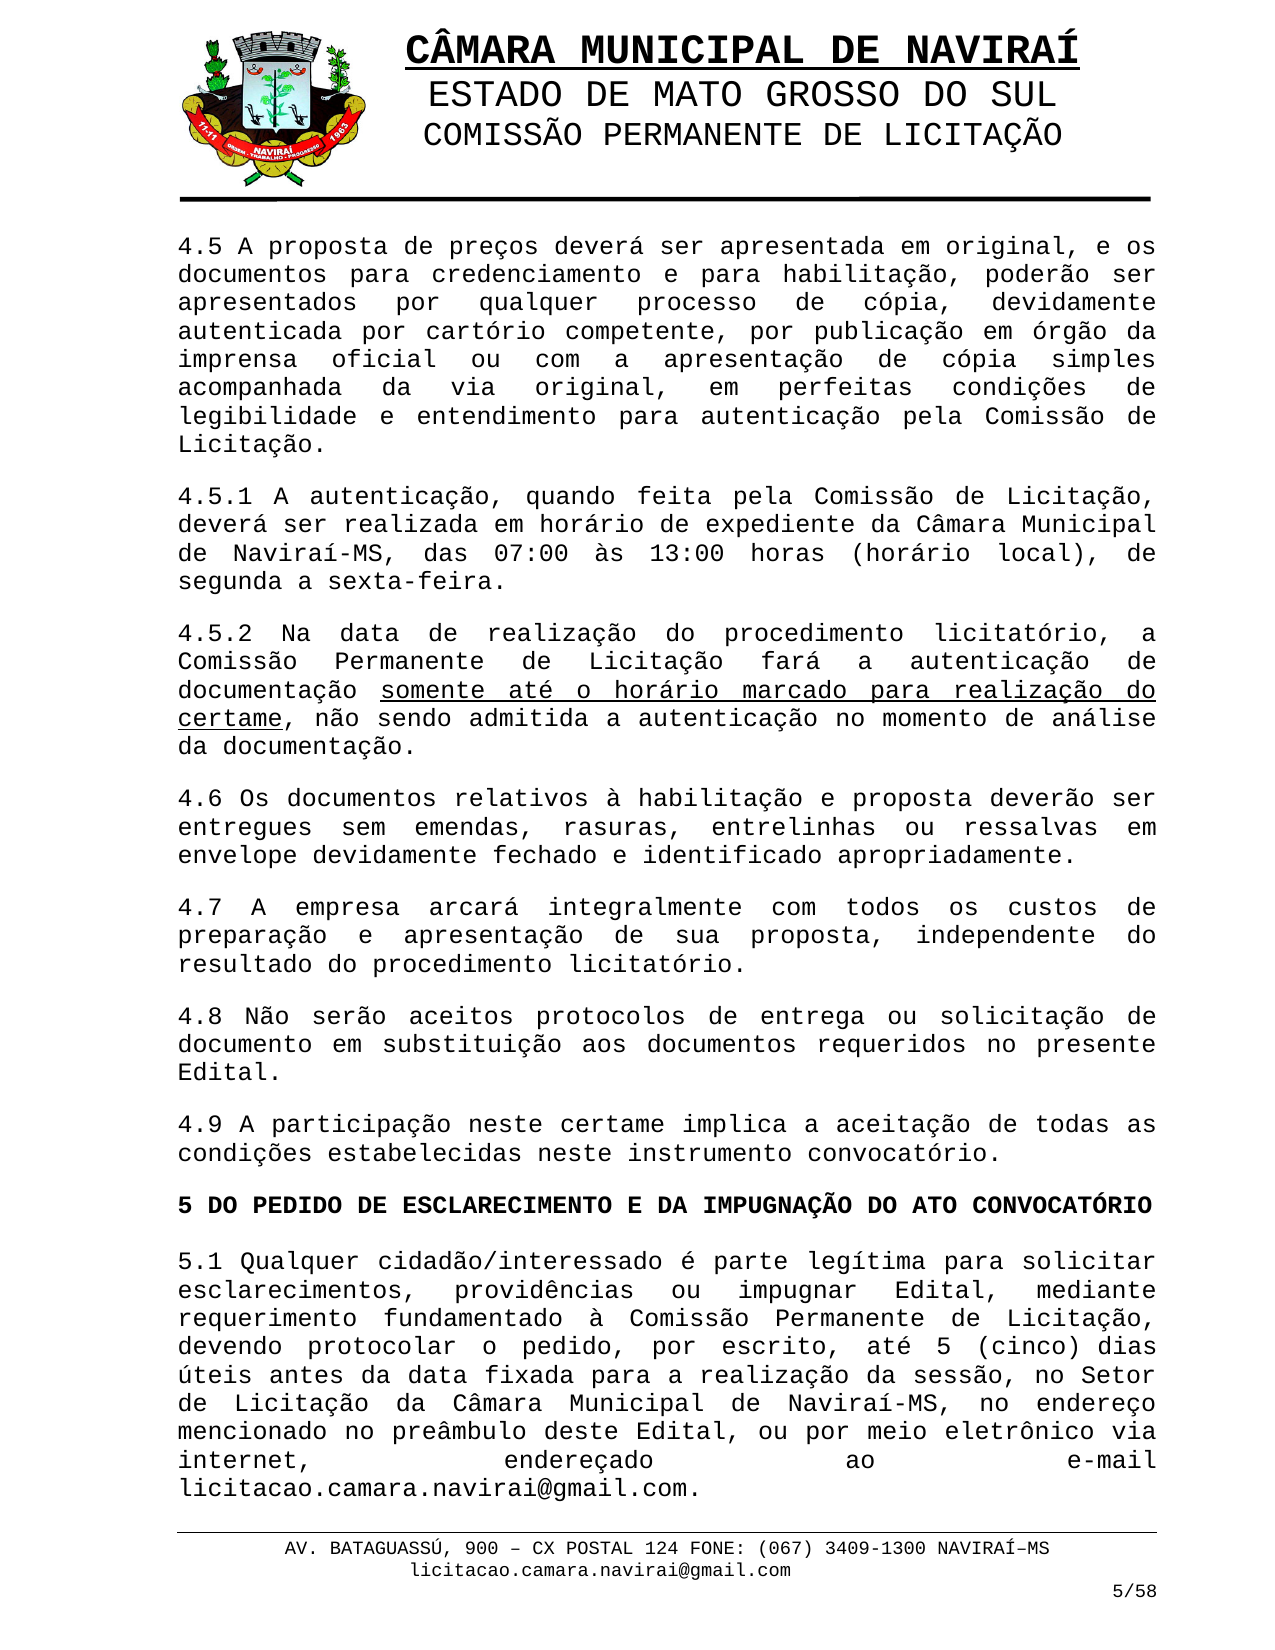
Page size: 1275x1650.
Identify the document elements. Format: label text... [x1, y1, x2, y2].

text 4.5.1 A autenticação, quando feita pela Comissão de Licitação, deverá ser realizada em horário de expediente da Câmara Municipal de Naviraí-MS, das 07:00 às 13:00 horas (horário local), de segunda a sexta-feira. [177, 484, 1157, 597]
text 4.6 Os documentos relativos à habilitação e proposta deverão ser entregues sem emendas, rasuras, entrelinhas ou ressalvas em envelope devidamente fechado e identificado apropriadamente. [177, 786, 1157, 871]
text 4.5.2 Na data de realização do procedimento licitatório, a Comissão Permanente de Licitação fará a autenticação de documentação somente até o horário marcado para realização do certame, não sendo admitida a autenticação no momento de análise da documentação. [177, 621, 1157, 762]
text 4.7 A empresa arcará integralmente com todos os custos de preparação e apresentação de sua proposta, independente do resultado do procedimento licitatório. [177, 894, 1157, 979]
text 5.1 Qualquer cidadão/interessado é parte legítima para solicitar esclarecimentos, providências ou impugnar Edital, mediante requerimento fundamentado à Comissão Permanente de Licitação, devendo protocolar o pedido, por escrito, até 5 (cinco) dias úteis antes da data fixada para a realização da sessão, no Setor de Licitação da Câmara Municipal de Naviraí-MS, no endereço mencionado no preâmbulo deste Edital, ou por meio eletrônico via internet, endereçado ao e-mail licitacao.camara.navirai@gmail.com. [177, 1249, 1157, 1504]
text 5 DO PEDIDO DE ESCLARECIMENTO E DA IMPUGNAÇÃO DO ATO CONVOCATÓRIO [177, 1192, 1157, 1221]
text 4.8 Não serão aceitos protocolos de entrega ou solicitação de documento em substituição aos documentos requeridos no presente Edital. [177, 1003, 1157, 1088]
text 4.9 A participação neste certame implica a aceitação de todas as condições estabelecidas neste instrumento convocatório. [177, 1112, 1157, 1168]
text 4.5 A proposta de preços deverá ser apresentada em original, e os documentos para credenciamento e para habilitação, poderão ser apresentados por qualquer processo de cópia, devidamente autenticada por cartório competente, por publicação em órgão da imprensa oficial ou com a apresentação de cópia simples acompanhada da via original, em perfeitas condições de legibilidade e entendimento para autenticação pela Comissão de Licitação. [177, 233, 1157, 460]
